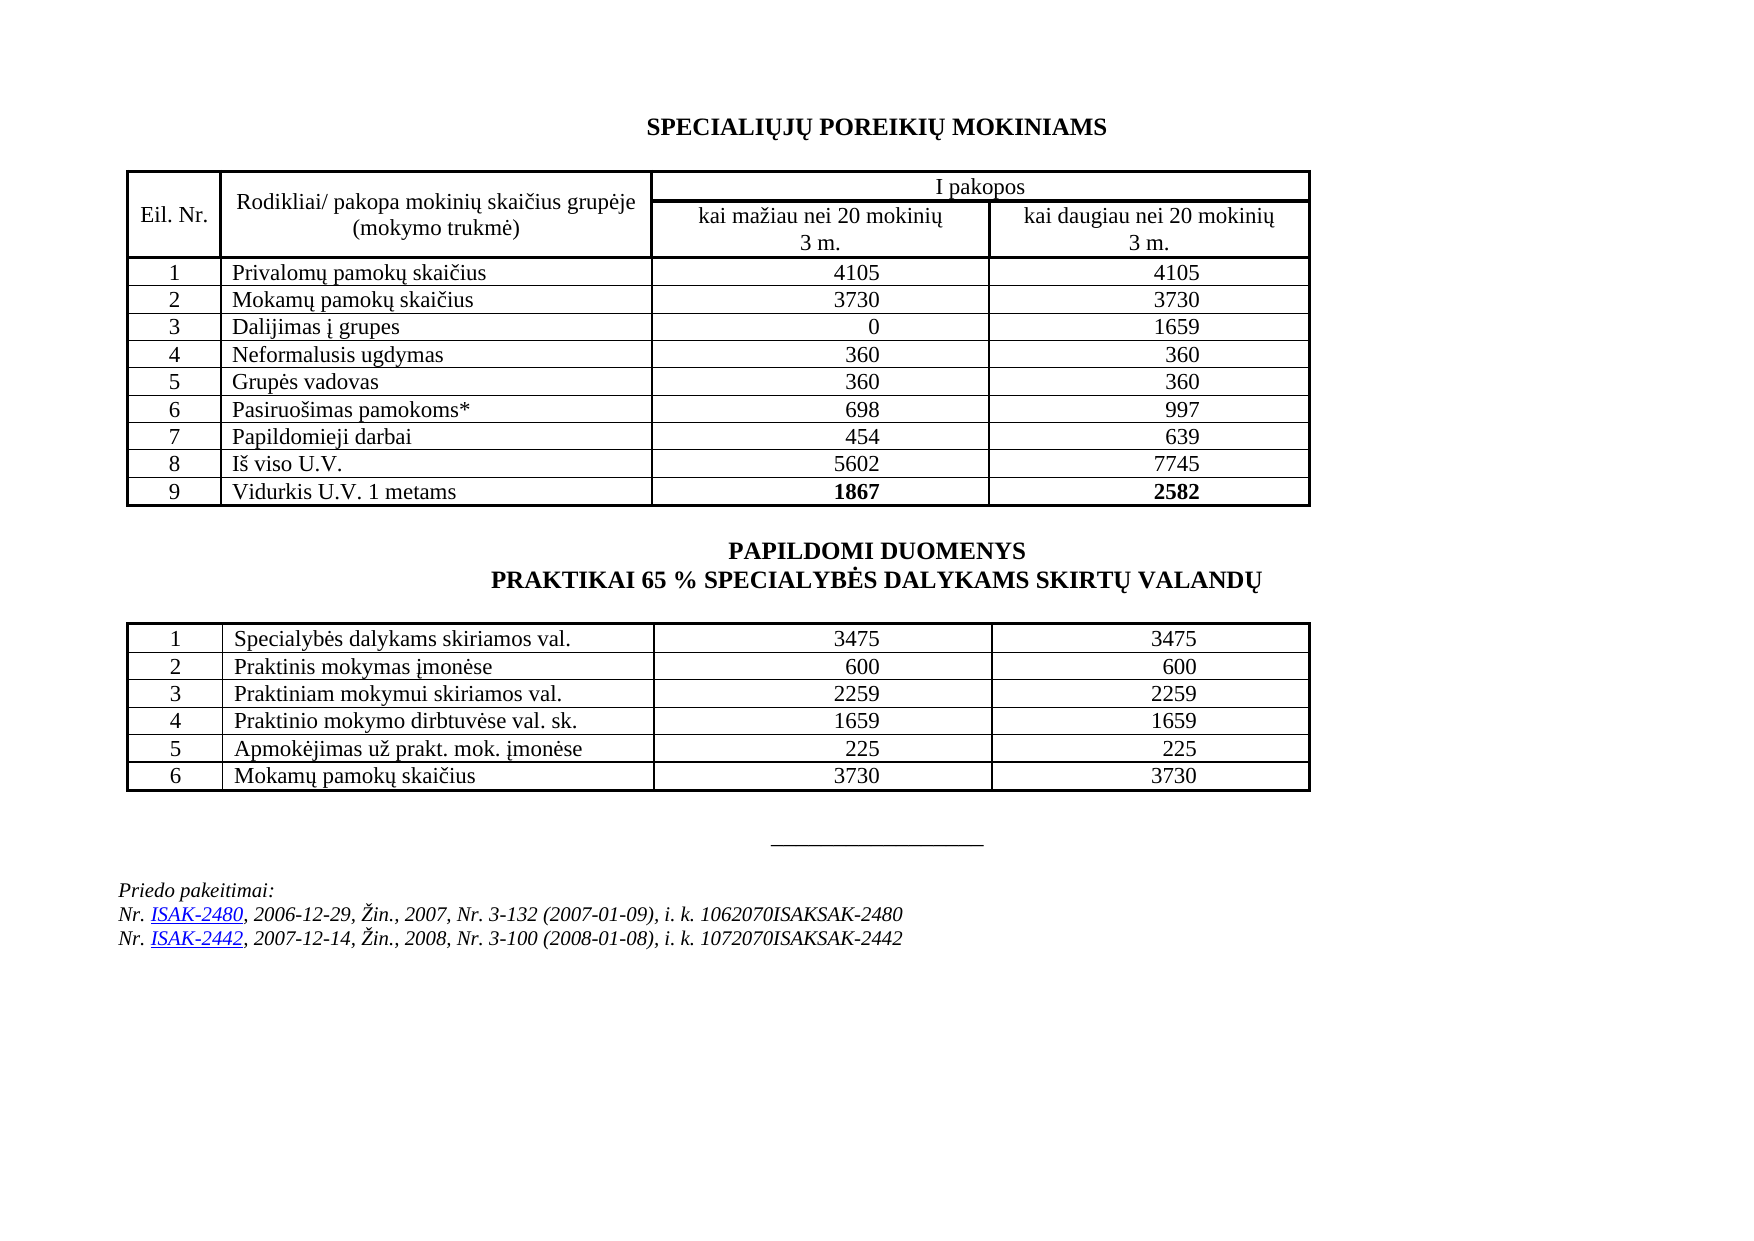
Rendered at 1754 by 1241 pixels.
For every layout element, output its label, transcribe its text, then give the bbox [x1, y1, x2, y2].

table_cell 639 [990, 423, 1308, 449]
table_cell 2259 [655, 680, 991, 707]
table_cell 7745 [990, 450, 1308, 477]
table_cell 2259 [993, 680, 1308, 707]
table_cell Pasiruošimas pamokoms* [222, 396, 651, 422]
table_header 3475 [655, 625, 991, 652]
table_cell Iš viso U.V. [222, 450, 651, 477]
table_cell 3 [129, 680, 222, 707]
table_cell 225 [993, 735, 1308, 761]
table_cell 1 [129, 259, 220, 285]
table_cell Apmokėjimas už prakt. mok. įmonėse [223, 735, 653, 761]
table_header I pakopos [653, 173, 1308, 199]
table_cell 9 [129, 478, 220, 504]
table_cell 3 [129, 314, 220, 340]
table_cell kai mažiau nei 20 mokinių 3 m. [653, 203, 988, 256]
table_header Specialybės dalykams skiriamos val. [223, 625, 653, 652]
table_cell 3730 [993, 763, 1308, 789]
table_cell kai daugiau nei 20 mokinių 3 m. [991, 203, 1308, 256]
table_cell Grupės vadovas [222, 368, 651, 394]
table_cell 2 [129, 653, 222, 679]
table_cell 1659 [993, 708, 1308, 734]
table_cell 7 [129, 423, 220, 449]
table_cell Praktiniam mokymui skiriamos val. [223, 680, 653, 707]
table_cell 6 [129, 763, 222, 789]
table_cell 5602 [653, 450, 988, 477]
table_cell Papildomieji darbai [222, 423, 651, 449]
table_cell 2582 [990, 478, 1308, 504]
table_cell 2 [129, 286, 220, 312]
table_cell 360 [990, 341, 1308, 367]
table_cell 225 [655, 735, 991, 761]
table_cell Dalijimas į grupes [222, 314, 651, 340]
table_cell Mokamų pamokų skaičius [223, 763, 653, 789]
table_header Rodikliai/ pakopa mokinių skaičius grupėje (mokymo trukmė) [222, 173, 650, 256]
table_cell Vidurkis U.V. 1 metams [222, 478, 651, 504]
table_cell 360 [990, 368, 1308, 394]
table_cell 1659 [990, 314, 1308, 340]
table_cell 600 [993, 653, 1308, 679]
table_cell 360 [653, 368, 988, 394]
table_cell 997 [990, 396, 1308, 422]
text Nr. ISAK-2480, 2006-12-29, Žin., 2007, Nr. 3-132 (2007-01-09), i. k. 1062070ISAKSAK-2480 [118, 902, 1636, 926]
text Priedo pakeitimai: [118, 878, 1636, 902]
table_cell Neformalusis ugdymas [222, 341, 651, 367]
table_cell Privalomų pamokų skaičius [222, 259, 651, 285]
table_cell 4 [129, 341, 220, 367]
table_cell 3730 [990, 286, 1308, 312]
table_cell 1659 [655, 708, 991, 734]
table_cell 8 [129, 450, 220, 477]
table_header Eil. Nr. [129, 173, 219, 256]
table_cell 454 [653, 423, 988, 449]
table_cell Praktinis mokymas įmonėse [223, 653, 653, 679]
text SPECIALIŲJŲ POREIKIŲ MOKINIAMS [118, 112, 1636, 141]
table_cell 1867 [653, 478, 988, 504]
table_cell 4105 [990, 259, 1308, 285]
table_cell 360 [653, 341, 988, 367]
table_cell 5 [129, 735, 222, 761]
table_cell Praktinio mokymo dirbtuvėse val. sk. [223, 708, 653, 734]
table_cell 4105 [653, 259, 988, 285]
table_cell 0 [653, 314, 988, 340]
table_header 3475 [993, 625, 1308, 652]
table_cell 6 [129, 396, 220, 422]
table_cell 3730 [653, 286, 988, 312]
table_cell 5 [129, 368, 220, 394]
table_cell 4 [129, 708, 222, 734]
table_header 1 [129, 625, 222, 652]
table_cell 600 [655, 653, 991, 679]
text PAPILDOMI DUOMENYS PRAKTIKAI 65 % SPECIALYBĖS DALYKAMS SKIRTŲ VALANDŲ [118, 536, 1636, 593]
table_cell 3730 [655, 763, 991, 789]
text _________________ [118, 821, 1636, 849]
table_cell 698 [653, 396, 988, 422]
text Nr. ISAK-2442, 2007-12-14, Žin., 2008, Nr. 3-100 (2008-01-08), i. k. 1072070ISAKSAK-2442 [118, 926, 1636, 950]
table_cell Mokamų pamokų skaičius [222, 286, 651, 312]
